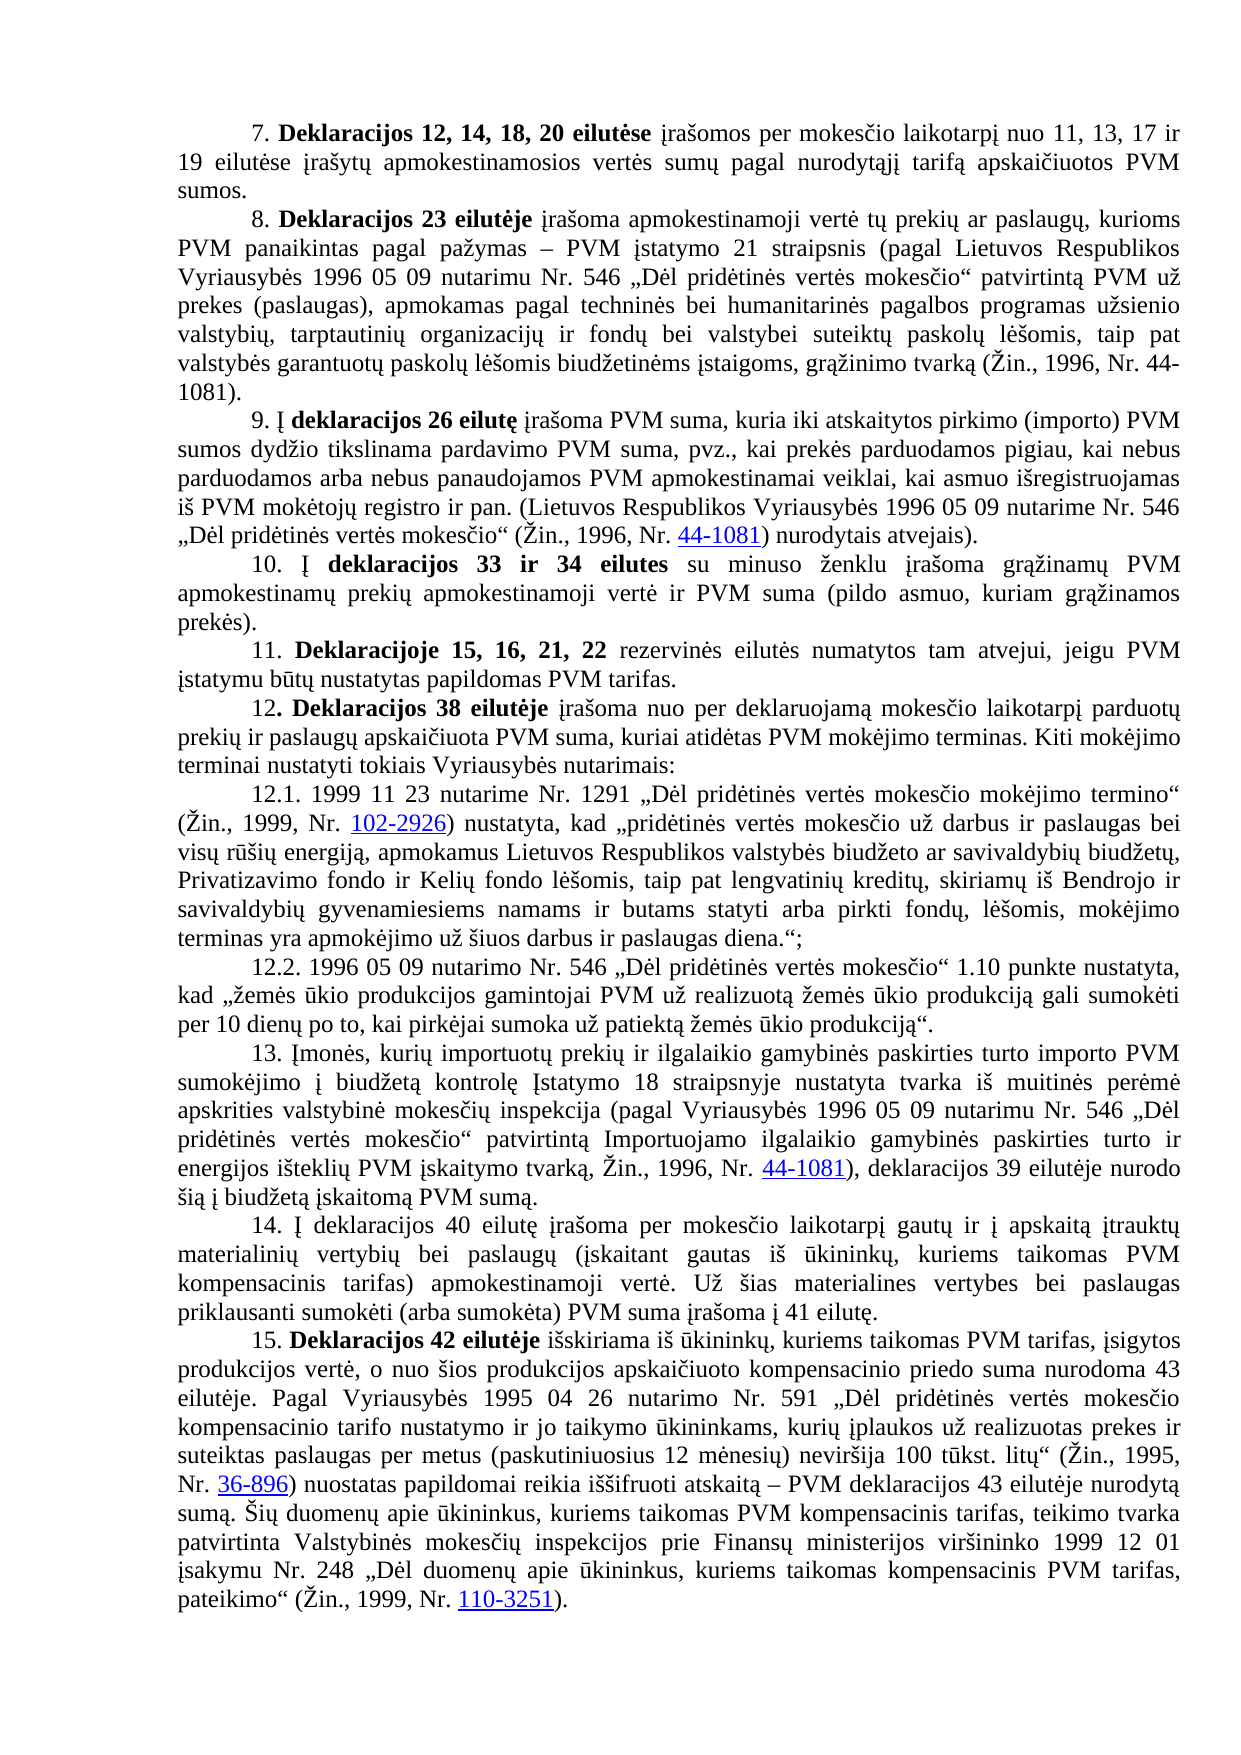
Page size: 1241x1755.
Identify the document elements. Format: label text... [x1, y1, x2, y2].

text 11. Deklaracijoje 15, 16, 21, 22 rezervinės eilutės numatytos tam atvejui, jeigu PVM įstatymu būtų nustatytas papildomas PVM tarifas. [177, 636, 1181, 693]
text 12. Deklaracijos 38 eilutėje įrašoma nuo per deklaruojamą mokesčio laikotarpį parduotų prekių ir paslaugų apskaičiuota PVM suma, kuriai atidėtas PVM mokėjimo terminas. Kiti mokėjimo terminai nustatyti tokiais Vyriausybės nutarimais: [177, 693, 1181, 779]
text 8. Deklaracijos 23 eilutėje įrašoma apmokestinamoji vertė tų prekių ar paslaugų, kurioms PVM panaikintas pagal pažymas – PVM įstatymo 21 straipsnis (pagal Lietuvos Respublikos Vyriausybės 1996 05 09 nutarimu Nr. 546 „Dėl pridėtinės vertės mokesčio“ patvirtintą PVM už prekes (paslaugas), apmokamas pagal techninės bei humanitarinės pagalbos programas užsienio valstybių, tarptautinių organizacijų ir fondų bei valstybei suteiktų paskolų lėšomis, taip pat valstybės garantuotų paskolų lėšomis biudžetinėms įstaigoms, grąžinimo tvarką (Žin., 1996, Nr. 44- 1081). [177, 204, 1181, 406]
text 13. Įmonės, kurių importuotų prekių ir ilgalaikio gamybinės paskirties turto importo PVM sumokėjimo į biudžetą kontrolę Įstatymo 18 straipsnyje nustatyta tvarka iš muitinės perėmė apskrities valstybinė mokesčių inspekcija (pagal Vyriausybės 1996 05 09 nutarimu Nr. 546 „Dėl pridėtinės vertės mokesčio“ patvirtintą Importuojamo ilgalaikio gamybinės paskirties turto ir energijos išteklių PVM įskaitymo tvarką, Žin., 1996, Nr. 44-1081), deklaracijos 39 eilutėje nurodo šią į biudžetą įskaitomą PVM sumą. [177, 1038, 1181, 1211]
text 7. Deklaracijos 12, 14, 18, 20 eilutėse įrašomos per mokesčio laikotarpį nuo 11, 13, 17 ir 19 eilutėse įrašytų apmokestinamosios vertės sumų pagal nurodytąjį tarifą apskaičiuotos PVM sumos. [177, 118, 1181, 204]
text 15. Deklaracijos 42 eilutėje išskiriama iš ūkininkų, kuriems taikomas PVM tarifas, įsigytos produkcijos vertė, o nuo šios produkcijos apskaičiuoto kompensacinio priedo suma nurodoma 43 eilutėje. Pagal Vyriausybės 1995 04 26 nutarimo Nr. 591 „Dėl pridėtinės vertės mokesčio kompensacinio tarifo nustatymo ir jo taikymo ūkininkams, kurių įplaukos už realizuotas prekes ir suteiktas paslaugas per metus (paskutiniuosius 12 mėnesių) neviršija 100 tūkst. litų“ (Žin., 1995, Nr. 36-896) nuostatas papildomai reikia iššifruoti atskaitą – PVM deklaracijos 43 eilutėje nurodytą sumą. Šių duomenų apie ūkininkus, kuriems taikomas PVM kompensacinis tarifas, teikimo tvarka patvirtinta Valstybinės mokesčių inspekcijos prie Finansų ministerijos viršininko 1999 12 01 įsakymu Nr. 248 „Dėl duomenų apie ūkininkus, kuriems taikomas kompensacinis PVM tarifas, pateikimo“ (Žin., 1999, Nr. 110-3251). [177, 1326, 1181, 1613]
text 9. Į deklaracijos 26 eilutę įrašoma PVM suma, kuria iki atskaitytos pirkimo (importo) PVM sumos dydžio tikslinama pardavimo PVM suma, pvz., kai prekės parduodamos pigiau, kai nebus parduodamos arba nebus panaudojamos PVM apmokestinamai veiklai, kai asmuo išregistruojamas iš PVM mokėtojų registro ir pan. (Lietuvos Respublikos Vyriausybės 1996 05 09 nutarime Nr. 546 „Dėl pridėtinės vertės mokesčio“ (Žin., 1996, Nr. 44-1081) nurodytais atvejais). [177, 406, 1181, 549]
text 12.1. 1999 11 23 nutarime Nr. 1291 „Dėl pridėtinės vertės mokesčio mokėjimo termino“ (Žin., 1999, Nr. 102-2926) nustatyta, kad „pridėtinės vertės mokesčio už darbus ir paslaugas bei visų rūšių energiją, apmokamus Lietuvos Respublikos valstybės biudžeto ar savivaldybių biudžetų, Privatizavimo fondo ir Kelių fondo lėšomis, taip pat lengvatinių kreditų, skiriamų iš Bendrojo ir savivaldybių gyvenamiesiems namams ir butams statyti arba pirkti fondų, lėšomis, mokėjimo terminas yra apmokėjimo už šiuos darbus ir paslaugas diena.“; [177, 779, 1181, 952]
text 10. Į deklaracijos 33 ir 34 eilutes su minuso ženklu įrašoma grąžinamų PVM apmokestinamų prekių apmokestinamoji vertė ir PVM suma (pildo asmuo, kuriam grąžinamos prekės). [177, 549, 1181, 636]
text 12.2. 1996 05 09 nutarimo Nr. 546 „Dėl pridėtinės vertės mokesčio“ 1.10 punkte nustatyta, kad „žemės ūkio produkcijos gamintojai PVM už realizuotą žemės ūkio produkciją gali sumokėti per 10 dienų po to, kai pirkėjai sumoka už patiektą žemės ūkio produkciją“. [177, 952, 1181, 1038]
text 14. Į deklaracijos 40 eilutę įrašoma per mokesčio laikotarpį gautų ir į apskaitą įtrauktų materialinių vertybių bei paslaugų (įskaitant gautas iš ūkininkų, kuriems taikomas PVM kompensacinis tarifas) apmokestinamoji vertė. Už šias materialines vertybes bei paslaugas priklausanti sumokėti (arba sumokėta) PVM suma įrašoma į 41 eilutę. [177, 1211, 1181, 1326]
